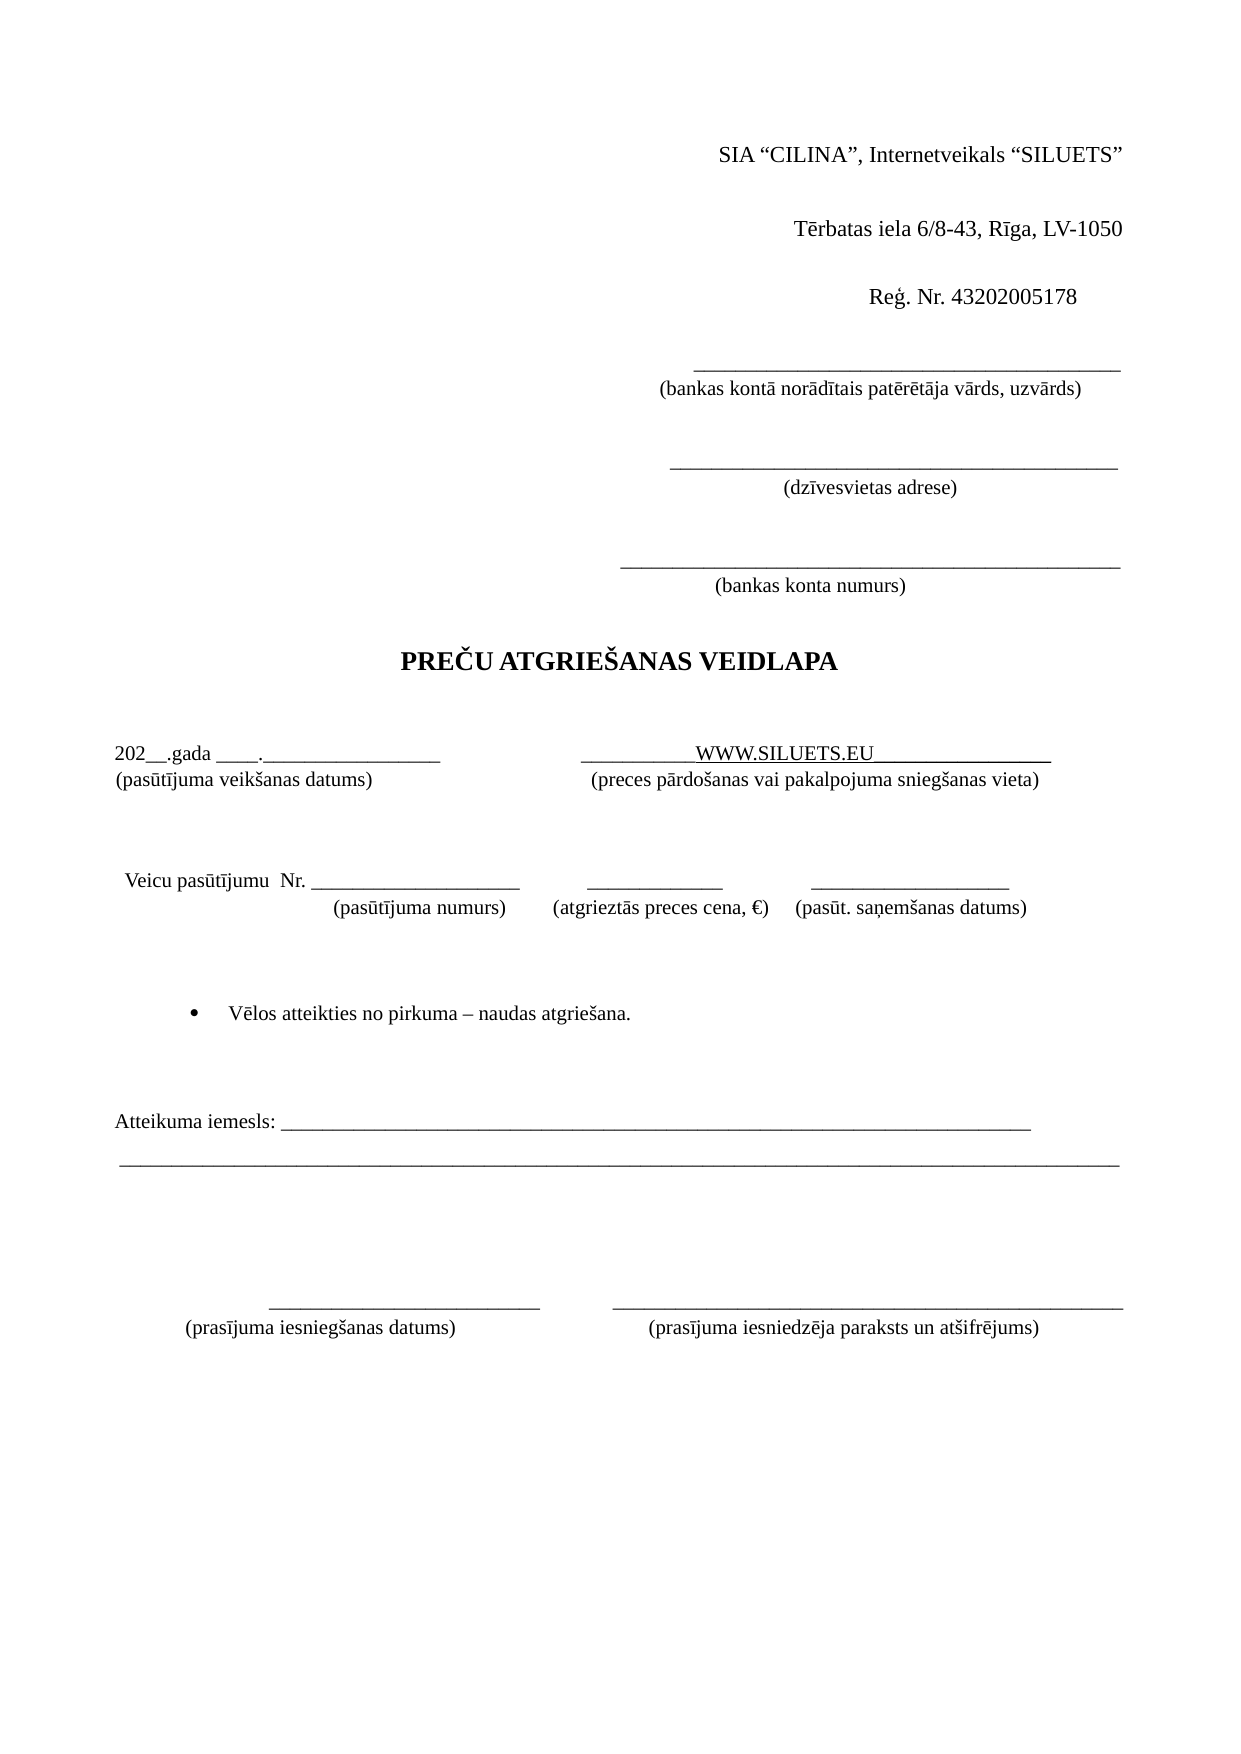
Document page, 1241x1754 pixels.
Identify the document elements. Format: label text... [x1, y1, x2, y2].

subtitle PREČU ATGRIEŠANAS VEIDLAPA [116, 645, 1123, 676]
text ________________________________________________________________________________________________ [116, 1145, 1123, 1169]
text SIA “CILINA”, Internetveikals “SILUETS” [116, 141, 1123, 167]
text Atteikuma iemesls: ________________________________________________________________________ [114, 1109, 1123, 1133]
text ________________________________________________(bankas konta numurs) [618, 547, 1123, 597]
text (pasūtījuma numurs) (atgrieztās preces cena, €) (pasūt. saņemšanas datums) [114, 895, 1123, 919]
text ___________________________________________ (dzīvesvietas adrese) [618, 448, 1123, 499]
text (pasūtījuma veikšanas datums) (preces pārdošanas vai pakalpojuma sniegšanas vieta) [116, 767, 1067, 791]
list Vēlos atteikties no pirkuma – naudas atgriešana. [191, 1001, 1123, 1024]
text Veicu pasūtījumu Nr. ____________________ _____________ ___________________ [114, 868, 1123, 892]
text Tērbatas iela 6/8-43, Rīga, LV-1050 Reģ. Nr. 43202005178 [620, 216, 1123, 309]
text _________________________________________ (bankas kontā norādītais patērētāja vārds, uzvārds) [618, 350, 1123, 400]
text 202__.gada ____._________________ ___________WWW.SILUETS.EU_________________ [114, 741, 1123, 765]
text __________________________ _________________________________________________ (prasījuma iesniegšanas datums) (prasījuma iesniedzēja paraksts un atšifrējums) [116, 1288, 1123, 1339]
